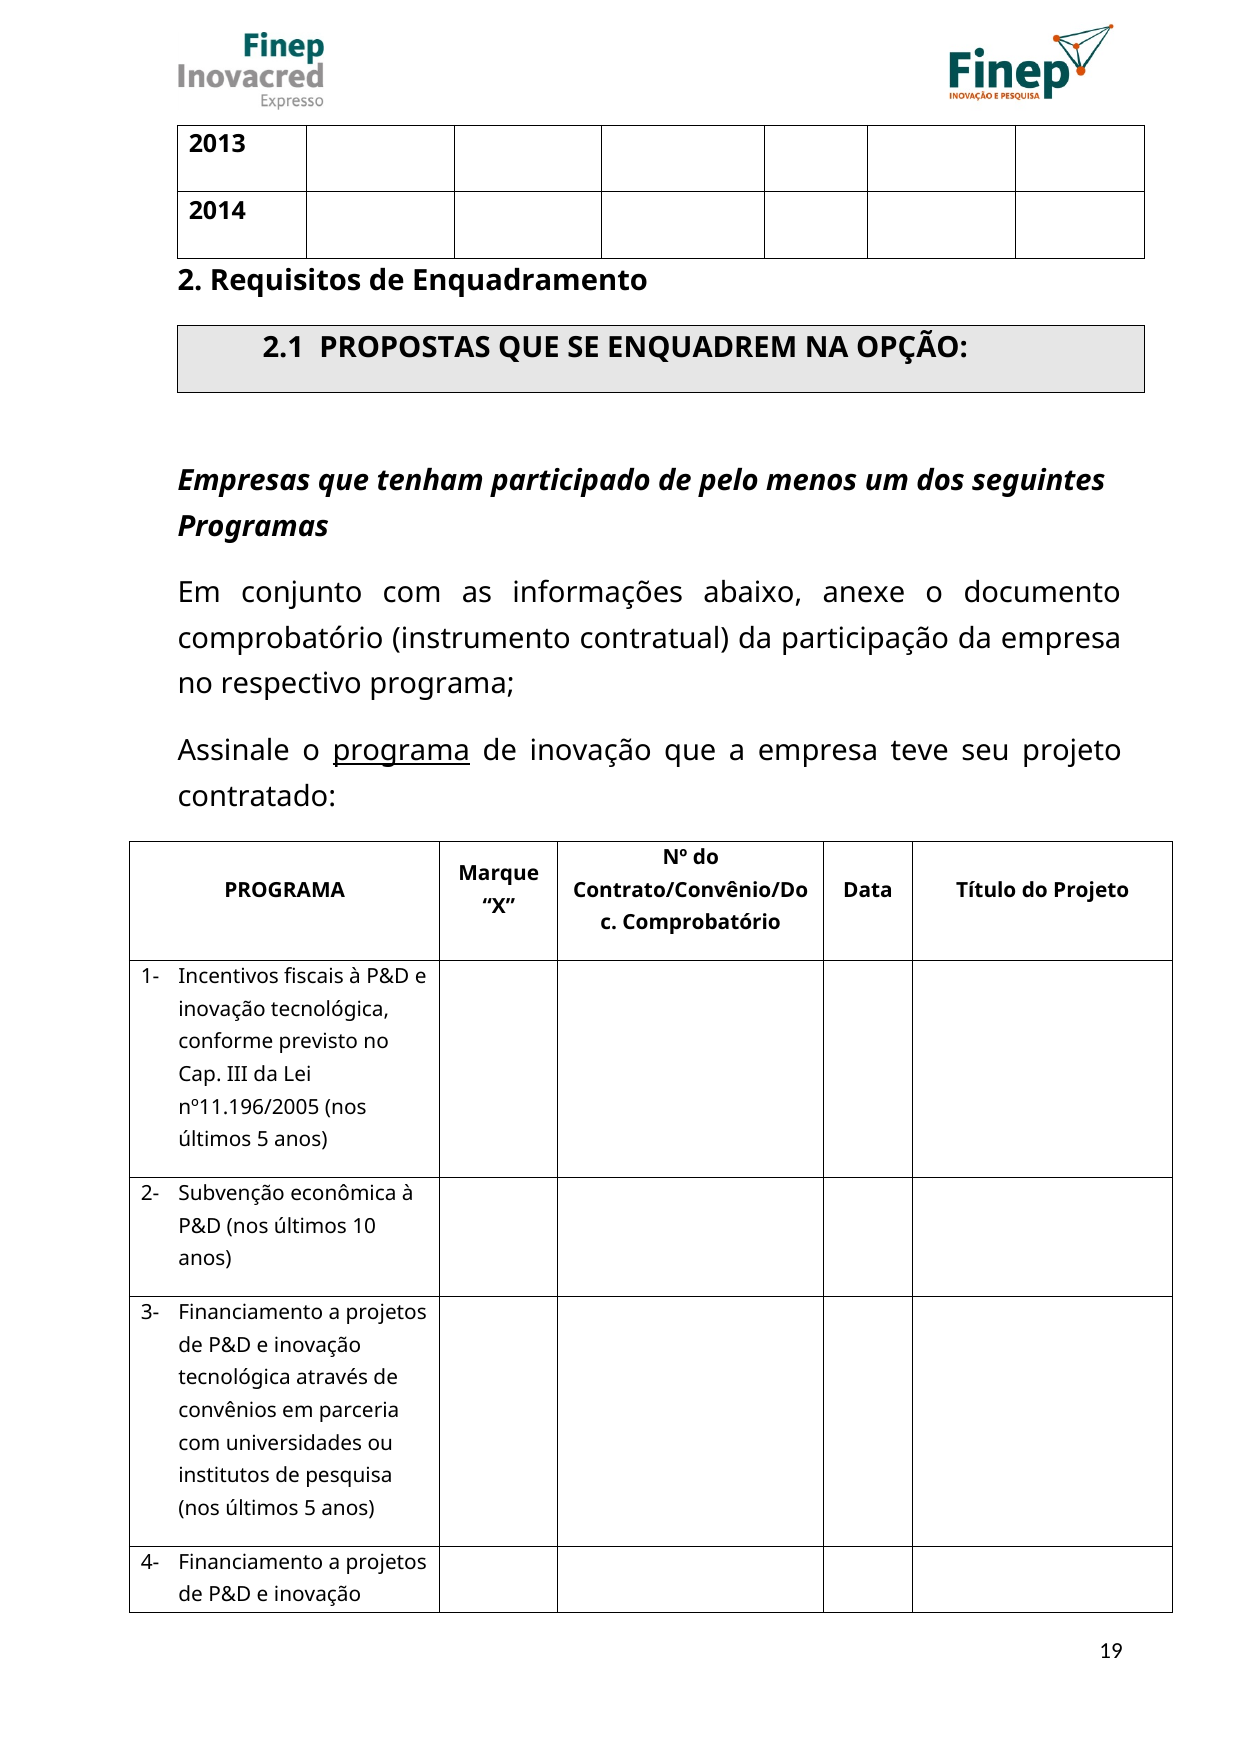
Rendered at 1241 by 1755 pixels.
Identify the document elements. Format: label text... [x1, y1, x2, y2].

table_cell [440, 1547, 557, 1612]
table_header 2.1 PROPOSTAS QUE SE ENQUADREM NA OPÇÃO: [178, 326, 1144, 392]
table_cell [1016, 126, 1144, 191]
table_cell Financiamento a projetos de P&D e inovação [130, 1547, 439, 1612]
table_cell [455, 192, 601, 258]
table_cell [558, 961, 823, 1177]
table_cell [824, 1297, 912, 1546]
table_cell [307, 126, 454, 191]
table_cell [824, 1547, 912, 1612]
table_cell 2014 [178, 192, 306, 258]
table_cell [558, 1178, 823, 1296]
table_cell [765, 126, 867, 191]
table_header Data [824, 842, 912, 960]
table_cell [602, 126, 764, 191]
table_header Título do Projeto [913, 842, 1172, 960]
table_cell [307, 192, 454, 258]
text Em conjunto com as informações abaixo, anexe o documento comprobatório (instrumento contratual) da participação da empresa no respectivo programa; [177, 571, 1122, 702]
table_header PROGRAMA [130, 842, 439, 960]
table_cell [913, 961, 1172, 1177]
text 2. Requisitos de Enquadramento [177, 259, 1122, 298]
table_cell Subvenção econômica à P&D (nos últimos 10 anos) [130, 1178, 439, 1296]
table_cell 2013 [178, 126, 306, 191]
table_cell [602, 192, 764, 258]
table_cell [913, 1547, 1172, 1612]
table_header Nº do Contrato/Convênio/Doc. Comprobatório [558, 842, 823, 960]
table_cell [558, 1547, 823, 1612]
text Empresas que tenham participado de pelo menos um dos seguintes Programas [177, 459, 1122, 545]
text Assinale o programa de inovação que a empresa teve seu projeto contratado: [177, 729, 1122, 814]
table_cell [868, 126, 1015, 191]
table_cell [913, 1297, 1172, 1546]
table_header Marque “X” [440, 842, 557, 960]
table_cell [440, 961, 557, 1177]
table_cell [1016, 192, 1144, 258]
table_cell Incentivos fiscais à P&D e inovação tecnológica, conforme previsto no Cap. III da Lei nº11.196/2005 (nos últimos 5 anos) [130, 961, 439, 1177]
table_cell [440, 1178, 557, 1296]
table_cell Financiamento a projetos de P&D e inovação tecnológica através de convênios em parceria com universidades ou institutos de pesquisa (nos últimos 5 anos) [130, 1297, 439, 1546]
table_cell [913, 1178, 1172, 1296]
table_cell [765, 192, 867, 258]
table_cell [824, 1178, 912, 1296]
table_cell [824, 961, 912, 1177]
table_cell [455, 126, 601, 191]
table_cell [868, 192, 1015, 258]
table_cell [558, 1297, 823, 1546]
table_cell [440, 1297, 557, 1546]
